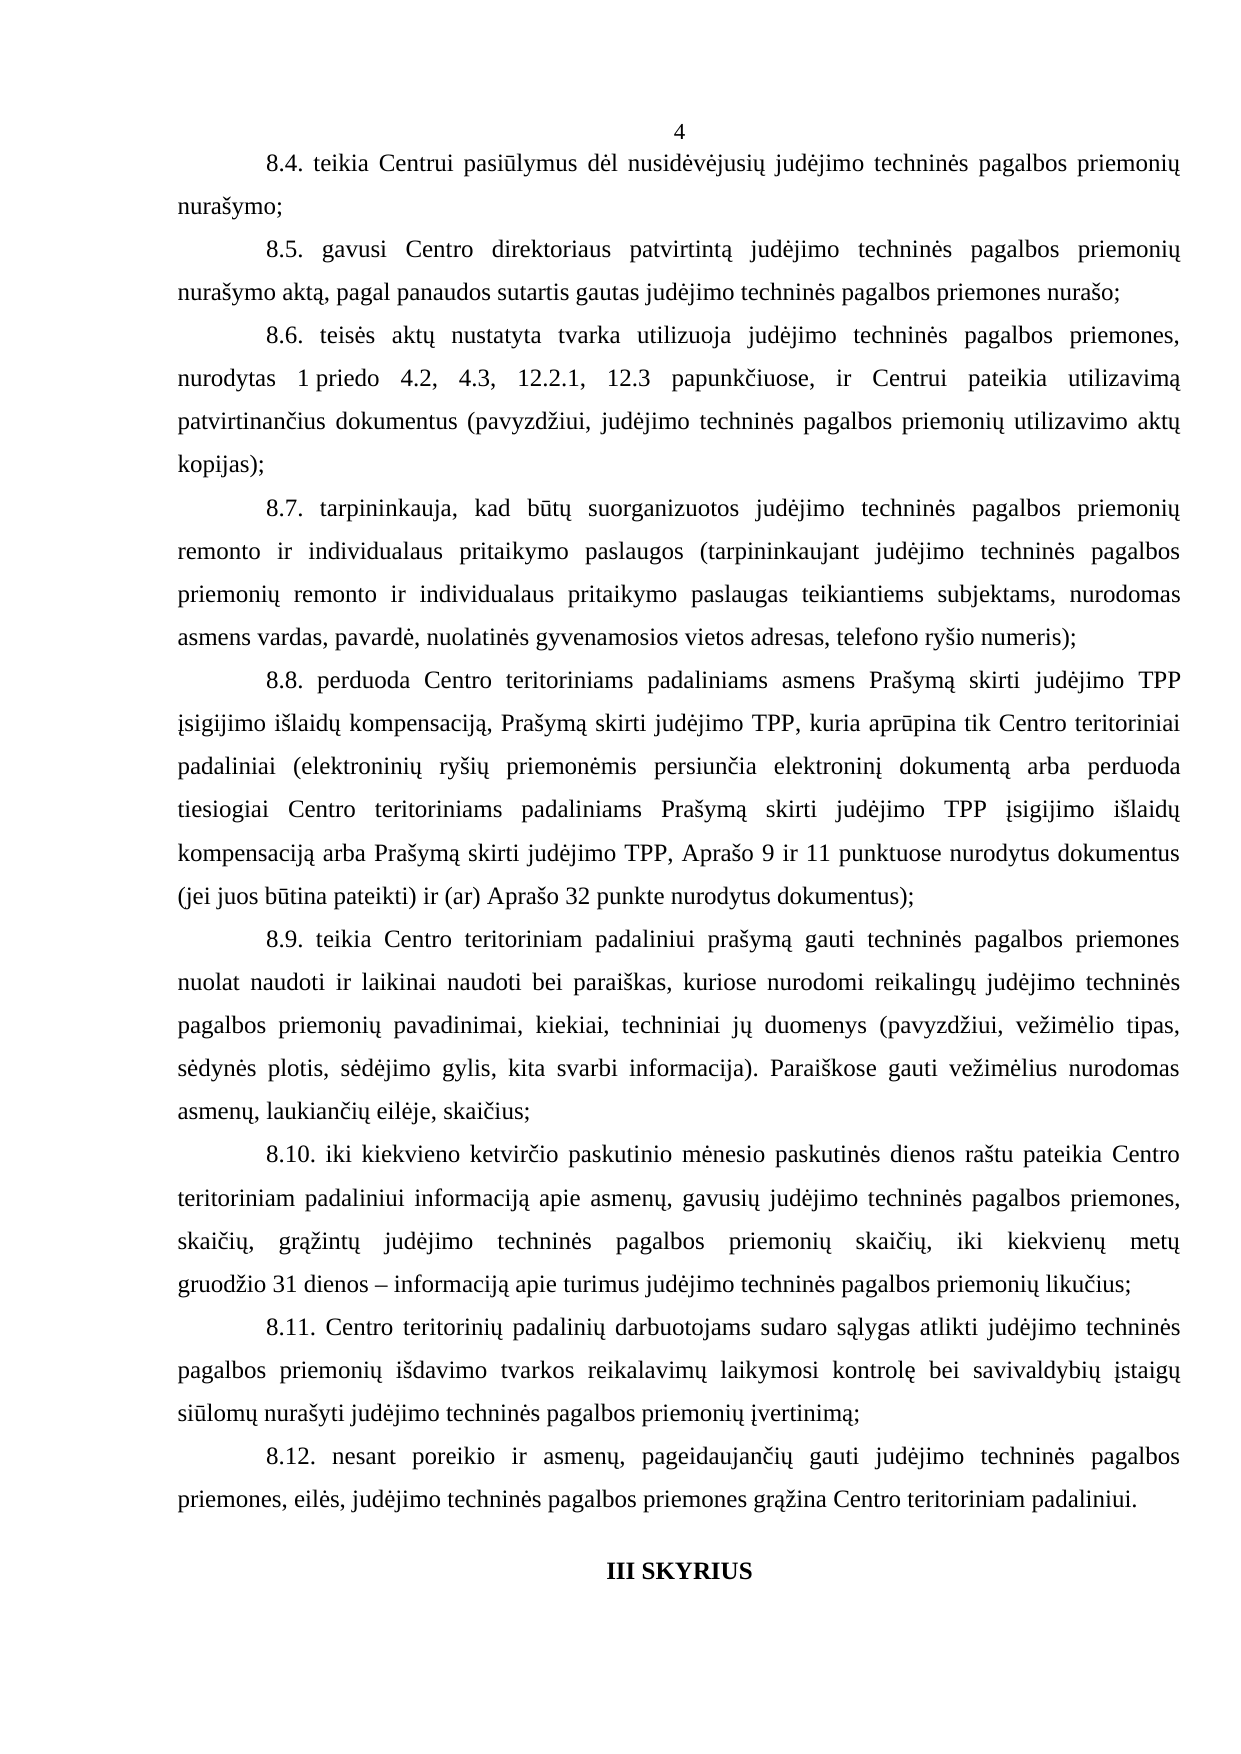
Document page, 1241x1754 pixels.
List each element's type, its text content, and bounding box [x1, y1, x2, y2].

text III SKYRIUS [177, 1556, 1181, 1585]
text 8.4. teikia Centrui pasiūlymus dėl nusidėvėjusių judėjimo techninės pagalbos priemonių nurašymo; [177, 148, 1181, 219]
text 8.11. Centro teritorinių padalinių darbuotojams sudaro sąlygas atlikti judėjimo techninės pagalbos priemonių išdavimo tvarkos reikalavimų laikymosi kontrolę bei savivaldybių įstaigų siūlomų nurašyti judėjimo techninės pagalbos priemonių įvertinimą; [177, 1312, 1181, 1427]
text 8.10. iki kiekvieno ketvirčio paskutinio mėnesio paskutinės dienos raštu pateikia Centro teritoriniam padaliniui informaciją apie asmenų, gavusių judėjimo techninės pagalbos priemones, skaičių, grąžintų judėjimo techninės pagalbos priemonių skaičių, iki kiekvienų metų gruodžio 31 dienos – informaciją apie turimus judėjimo techninės pagalbos priemonių likučius; [177, 1139, 1181, 1298]
text 8.7. tarpininkauja, kad būtų suorganizuotos judėjimo techninės pagalbos priemonių remonto ir individualaus pritaikymo paslaugos (tarpininkaujant judėjimo techninės pagalbos priemonių remonto ir individualaus pritaikymo paslaugas teikiantiems subjektams, nurodomas asmens vardas, pavardė, nuolatinės gyvenamosios vietos adresas, telefono ryšio numeris); [177, 493, 1181, 651]
text 8.12. nesant poreikio ir asmenų, pageidaujančių gauti judėjimo techninės pagalbos priemones, eilės, judėjimo techninės pagalbos priemones grąžina Centro teritoriniam padaliniui. [177, 1441, 1181, 1513]
text 8.5. gavusi Centro direktoriaus patvirtintą judėjimo techninės pagalbos priemonių nurašymo aktą, pagal panaudos sutartis gautas judėjimo techninės pagalbos priemones nurašo; [177, 234, 1181, 306]
text 8.8. perduoda Centro teritoriniams padaliniams asmens Prašymą skirti judėjimo TPP įsigijimo išlaidų kompensaciją, Prašymą skirti judėjimo TPP, kuria aprūpina tik Centro teritoriniai padaliniai (elektroninių ryšių priemonėmis persiunčia elektroninį dokumentą arba perduoda tiesiogiai Centro teritoriniams padaliniams Prašymą skirti judėjimo TPP įsigijimo išlaidų kompensaciją arba Prašymą skirti judėjimo TPP, Aprašo 9 ir 11 punktuose nurodytus dokumentus (jei juos būtina pateikti) ir (ar) Aprašo 32 punkte nurodytus dokumentus); [177, 665, 1181, 909]
text 8.9. teikia Centro teritoriniam padaliniui prašymą gauti techninės pagalbos priemones nuolat naudoti ir laikinai naudoti bei paraiškas, kuriose nurodomi reikalingų judėjimo techninės pagalbos priemonių pavadinimai, kiekiai, techniniai jų duomenys (pavyzdžiui, vežimėlio tipas, sėdynės plotis, sėdėjimo gylis, kita svarbi informacija). Paraiškose gauti vežimėlius nurodomas asmenų, laukiančių eilėje, skaičius; [177, 924, 1181, 1125]
text 8.6. teisės aktų nustatyta tvarka utilizuoja judėjimo techninės pagalbos priemones, nurodytas 1 priedo 4.2, 4.3, 12.2.1, 12.3 papunkčiuose, ir Centrui pateikia utilizavimą patvirtinančius dokumentus (pavyzdžiui, judėjimo techninės pagalbos priemonių utilizavimo aktų kopijas); [177, 320, 1181, 478]
